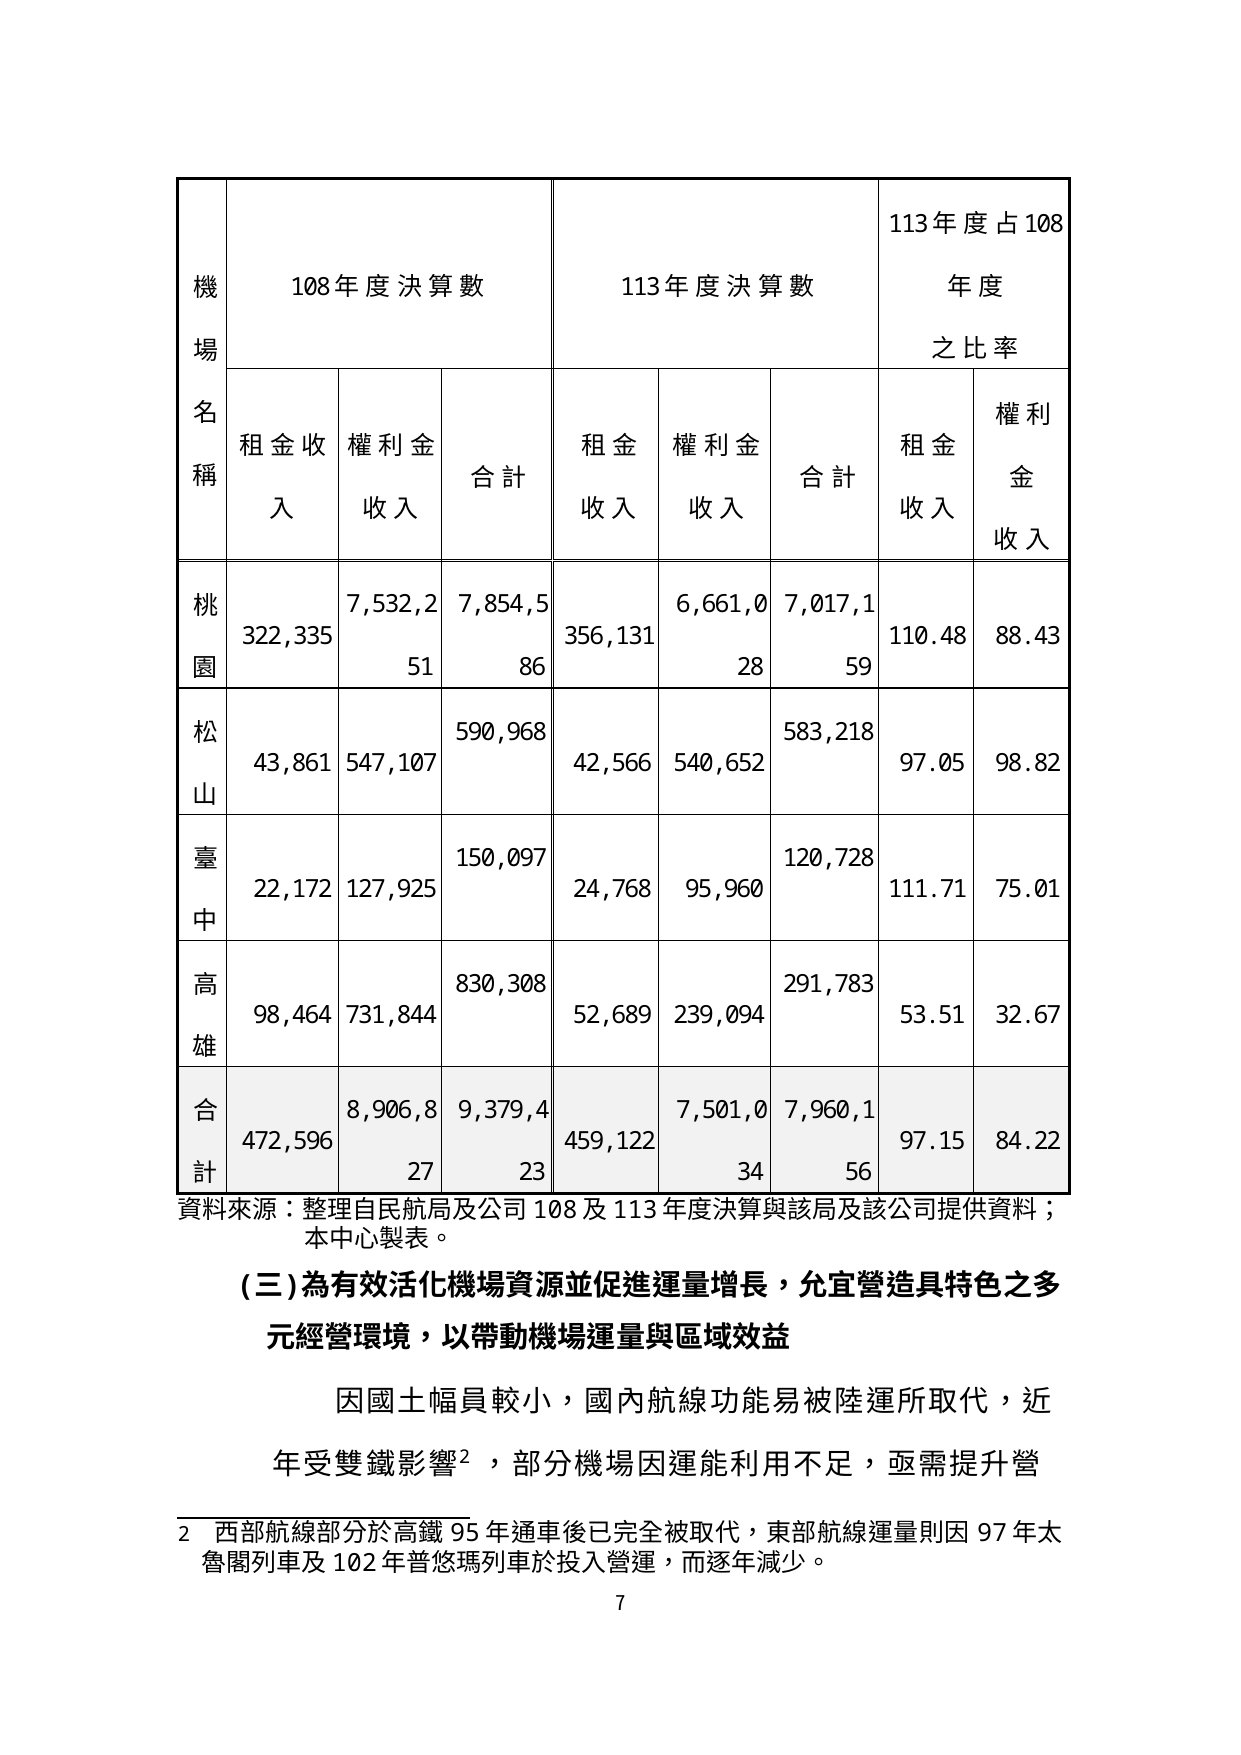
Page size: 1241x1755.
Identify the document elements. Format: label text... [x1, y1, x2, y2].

table_cell 322,335 [227, 562, 338, 687]
table_cell 權利金 收入 [659, 369, 770, 558]
table_cell 43,861 [227, 689, 338, 814]
table_cell 7,854,586 [442, 562, 551, 687]
table_cell 472,596 [227, 1067, 338, 1192]
text (三)為有效活化機場資源並促進運量增長，允宜營造具特色之多元經營環境，以帶動機場運量與區域效益 [236, 1253, 1063, 1357]
table_cell 98.82 [974, 689, 1068, 814]
table_cell 租金收入 [554, 369, 658, 558]
table_cell 高雄 [179, 941, 226, 1066]
table_cell 111.71 [879, 815, 973, 940]
table_cell 租金收入 [227, 369, 338, 558]
table_cell 590,968 [442, 689, 551, 814]
table_cell 8,906,827 [339, 1067, 441, 1192]
table_cell 合計 [771, 369, 878, 558]
table_cell 84.22 [974, 1067, 1068, 1192]
table_cell 22,172 [227, 815, 338, 940]
table_cell 7,960,156 [771, 1067, 878, 1192]
table_cell 7,017,159 [771, 562, 878, 687]
table_cell 830,308 [442, 941, 551, 1066]
table_cell 32.67 [974, 941, 1068, 1066]
table_cell 547,107 [339, 689, 441, 814]
text 西部航線部分於高鐵95年通車後已完全被取代，東部航線運量則因97年太魯閣列車及102年普悠瑪列車於投入營運，而逐年減少。 [177, 1518, 1063, 1577]
table_cell 731,844 [339, 941, 441, 1066]
table_cell 583,218 [771, 689, 878, 814]
table_cell 97.15 [879, 1067, 973, 1192]
table_header 113年度決算數 [554, 180, 878, 368]
table_cell 合計 [179, 1067, 226, 1192]
table_cell 7,532,251 [339, 562, 441, 687]
table_cell 桃園 [179, 562, 226, 687]
table_cell 291,783 [771, 941, 878, 1066]
table_cell 租金收入 [879, 369, 973, 558]
table_cell 6,661,028 [659, 562, 770, 687]
table_cell 459,122 [554, 1067, 658, 1192]
table_cell 臺中 [179, 815, 226, 940]
table_cell 權利金 收入 [974, 369, 1068, 558]
table_cell 98,464 [227, 941, 338, 1066]
table_cell 權利金 收入 [339, 369, 441, 558]
table_cell 150,097 [442, 815, 551, 940]
table_cell 120,728 [771, 815, 878, 940]
text 因國土幅員較小，國內航線功能易被陸運所取代，近年受雙鐵影響，部分機場因運能利用不足，亟需提升營運效能與資源活化，民航局允宜善用機場地利與地方產業優勢，以帶動運量及區域效益，具體推動方向建議如下： [266, 1357, 1063, 1482]
table_cell 88.43 [974, 562, 1068, 687]
table_cell 52,689 [554, 941, 658, 1066]
table_cell 75.01 [974, 815, 1068, 940]
table_header 113年度占108年度 之比率 [879, 180, 1068, 368]
table_cell 95,960 [659, 815, 770, 940]
table_cell 97.05 [879, 689, 973, 814]
table_cell 239,094 [659, 941, 770, 1066]
table_cell 53.51 [879, 941, 973, 1066]
table_cell 24,768 [554, 815, 658, 940]
table_cell 110.48 [879, 562, 973, 687]
table_cell 42,566 [554, 689, 658, 814]
table_cell 356,131 [554, 562, 658, 687]
text 資料來源：整理自民航局及公司108及113年度決算與該局及該公司提供資料；本中心製表。 [177, 1195, 1063, 1253]
table_cell 松山 [179, 689, 226, 814]
table_cell 合計 [442, 369, 551, 558]
table_cell 127,925 [339, 815, 441, 940]
table_header 108年度決算數 [227, 180, 551, 368]
table_header 機場名稱 [179, 180, 226, 558]
table_cell 7,501,034 [659, 1067, 770, 1192]
table_cell 9,379,423 [442, 1067, 551, 1192]
table_cell 540,652 [659, 689, 770, 814]
